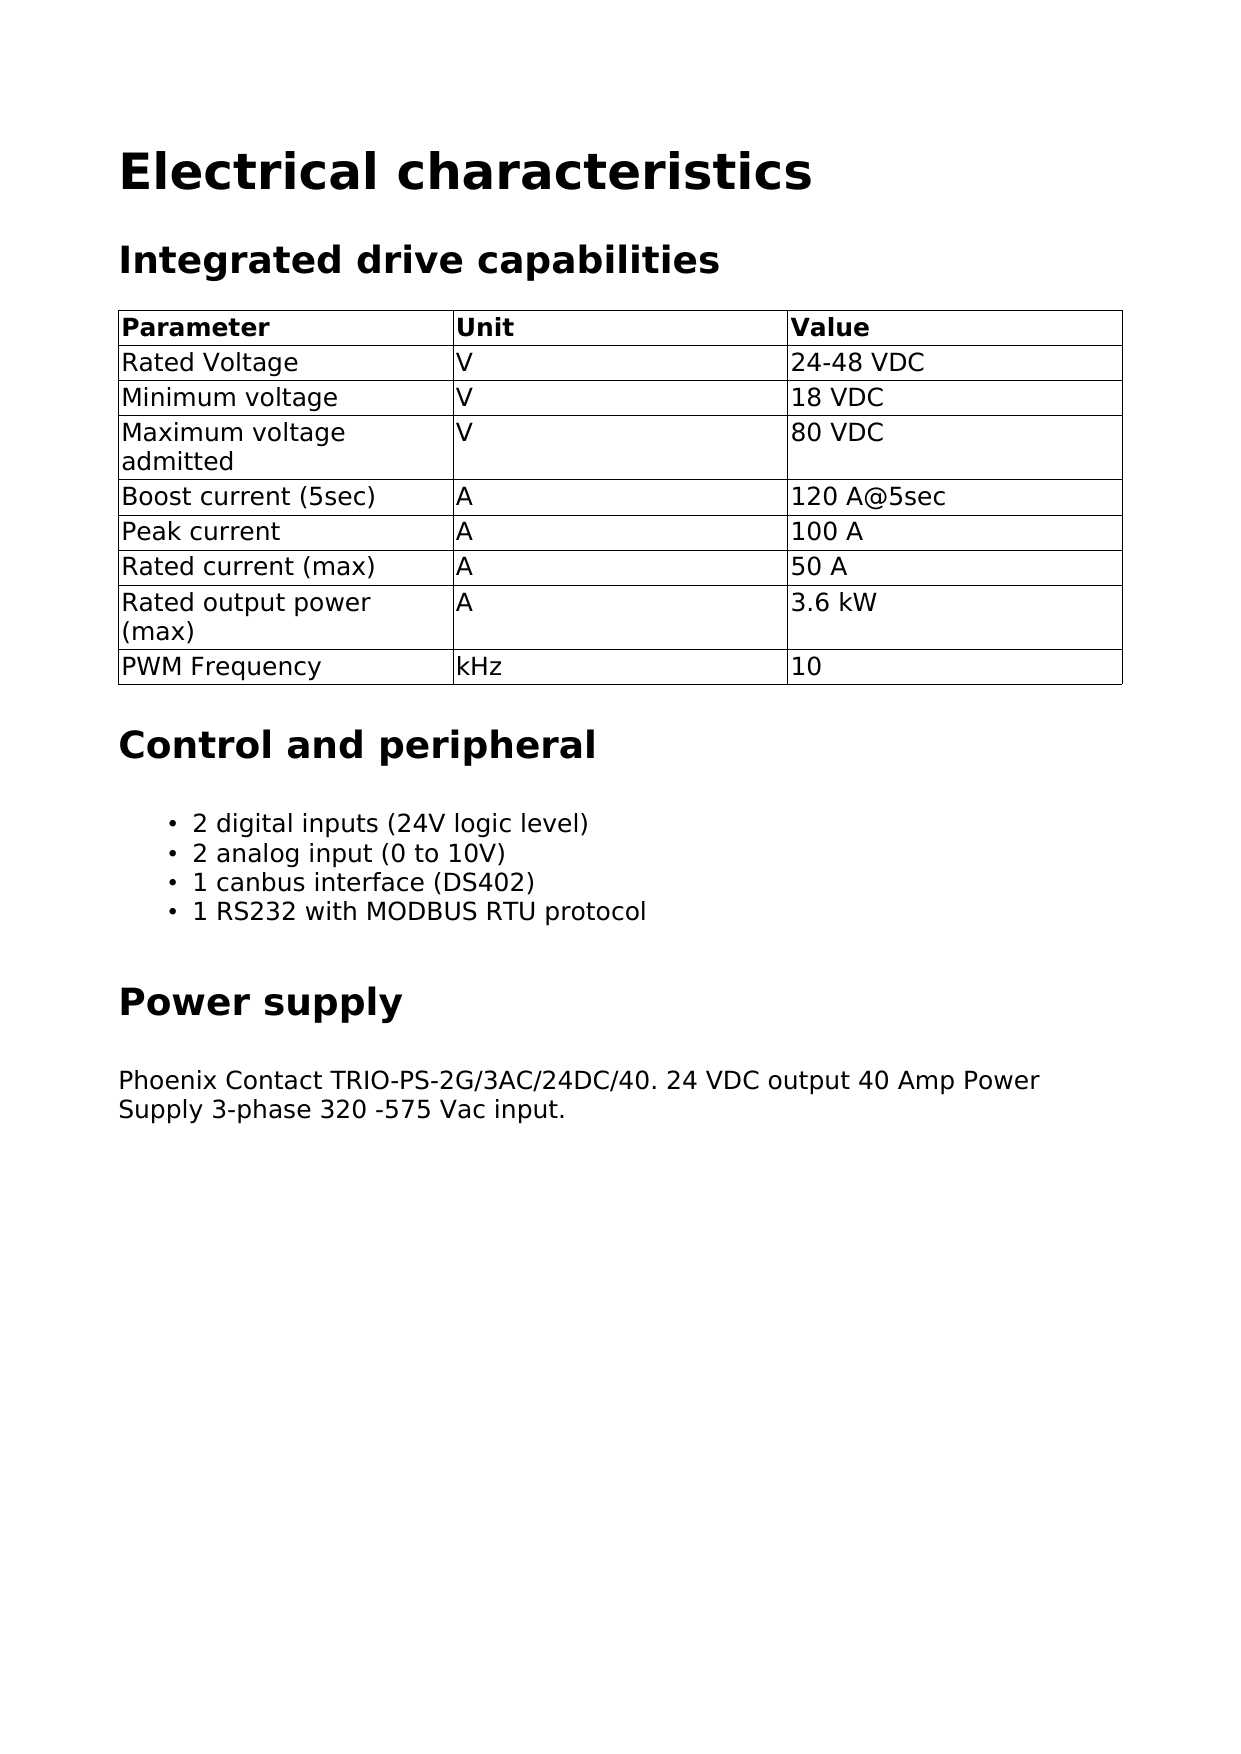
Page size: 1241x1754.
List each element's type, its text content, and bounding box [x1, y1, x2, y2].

list 2 digital inputs (24V logic level) [177, 809, 1122, 839]
list 2 analog input (0 to 10V) [177, 839, 1122, 868]
table_cell 24-48 VDC [788, 346, 1122, 380]
table_cell 50 A [788, 551, 1122, 585]
table_cell V [454, 416, 787, 479]
table_cell Peak current [119, 516, 453, 549]
table_cell 18 VDC [788, 381, 1122, 415]
subtitle Power supply [118, 981, 1122, 1024]
subtitle Integrated drive capabilities [118, 239, 1122, 282]
table_cell 80 VDC [788, 416, 1122, 479]
table_cell 100 A [788, 516, 1122, 549]
subtitle Control and peripheral [118, 724, 1122, 768]
table_cell V [454, 346, 787, 380]
table_cell A [454, 480, 787, 514]
table_cell Rated Voltage [119, 346, 453, 380]
text Phoenix Contact TRIO-PS-2G/3AC/24DC/40. 24 VDC output 40 Amp Power Supply 3-phase 320 -575 Vac input. [118, 1037, 1122, 1124]
table_cell A [454, 516, 787, 549]
table_header Parameter [119, 311, 453, 345]
table_cell V [454, 381, 787, 415]
list 1 RS232 with MODBUS RTU protocol [177, 897, 1122, 926]
table_cell kHz [454, 650, 787, 684]
table_cell 3.6 kW [788, 586, 1122, 649]
table_cell Minimum voltage [119, 381, 453, 415]
table_cell A [454, 586, 787, 649]
table_cell Rated current (max) [119, 551, 453, 585]
table_cell A [454, 551, 787, 585]
table_header Value [788, 311, 1122, 345]
table_header Unit [454, 311, 787, 345]
table_cell Boost current (5sec) [119, 480, 453, 514]
table_cell Maximum voltage admitted [119, 416, 453, 479]
table_cell 10 [788, 650, 1122, 684]
table_cell PWM Frequency [119, 650, 453, 684]
table_cell Rated output power (max) [119, 586, 453, 649]
subtitle Electrical characteristics [118, 143, 1122, 201]
table_cell 120 A@5sec [788, 480, 1122, 514]
list 1 canbus interface (DS402) [177, 868, 1122, 897]
